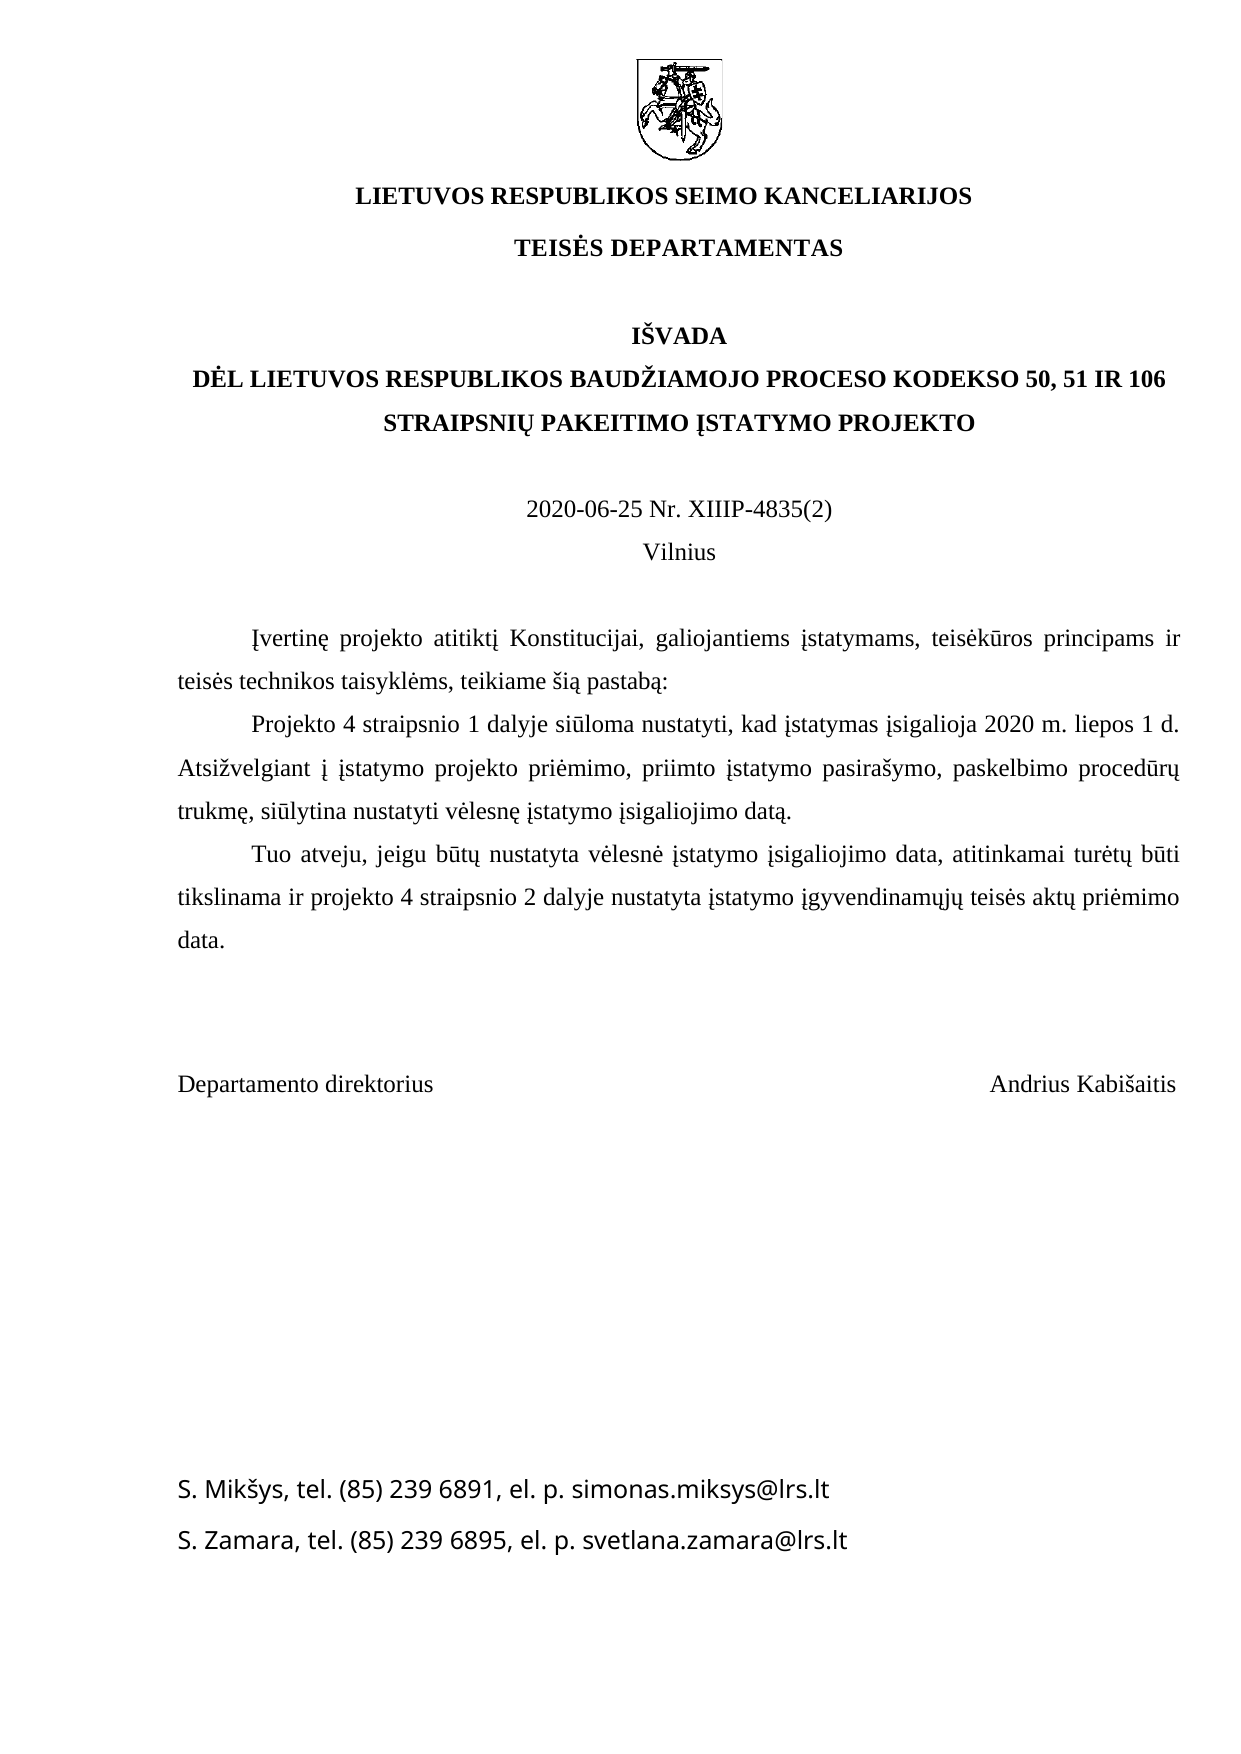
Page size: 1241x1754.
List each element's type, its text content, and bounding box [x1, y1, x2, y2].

text S. Zamara, tel. (85) 239 6895, el. p. svetlana.zamara@lrs.lt [177, 1522, 1181, 1556]
text S. Mikšys, tel. (85) 239 6891, el. p. simonas.miksys@lrs.lt [177, 1471, 1181, 1505]
text Projekto 4 straipsnio 1 dalyje siūloma nustatyti, kad įstatymas įsigalioja 2020 m. liepos 1 d. Atsižvelgiant į įstatymo projekto priėmimo, priimto įstatymo pasirašymo, paskelbimo procedūrų trukmę, siūlytina nustatyti vėlesnę įstatymo įsigaliojimo datą. [177, 709, 1181, 824]
text Įvertinę projekto atitiktį Konstitucijai, galiojantiems įstatymams, teisėkūros principams ir teisės technikos taisyklėms, teikiame šią pastabą: [177, 623, 1181, 695]
text IŠVADA [177, 321, 1181, 350]
text Departamento direktorius Andrius Kabišaitis [177, 1069, 1181, 1126]
text LIETUVOS RESPUBLIKOS SEIMO KANCELIARIJOS [177, 181, 1150, 210]
text Vilnius [177, 537, 1181, 566]
list Tuo atveju, jeigu būtų nustatyta vėlesnė įstatymo įsigaliojimo data, atitinkamai turėtų būti tikslinama ir projekto 4 straipsnio 2 dalyje nustatyta įstatymo įgyvendinamųjų teisės aktų priėmimo data. [177, 839, 1181, 954]
text 2020-06-25 Nr. XIIIP-4835(2) [177, 494, 1181, 523]
text TEISĖS DEPARTAMENTAS [177, 233, 1180, 262]
text DĖL LIETUVOS RESPUBLIKOS baudžiamojo proceso kodekso 50, 51 IR 106 STRAIPSNIų pakeitimo ĮSTATYMO PROJEKTO [177, 364, 1181, 436]
